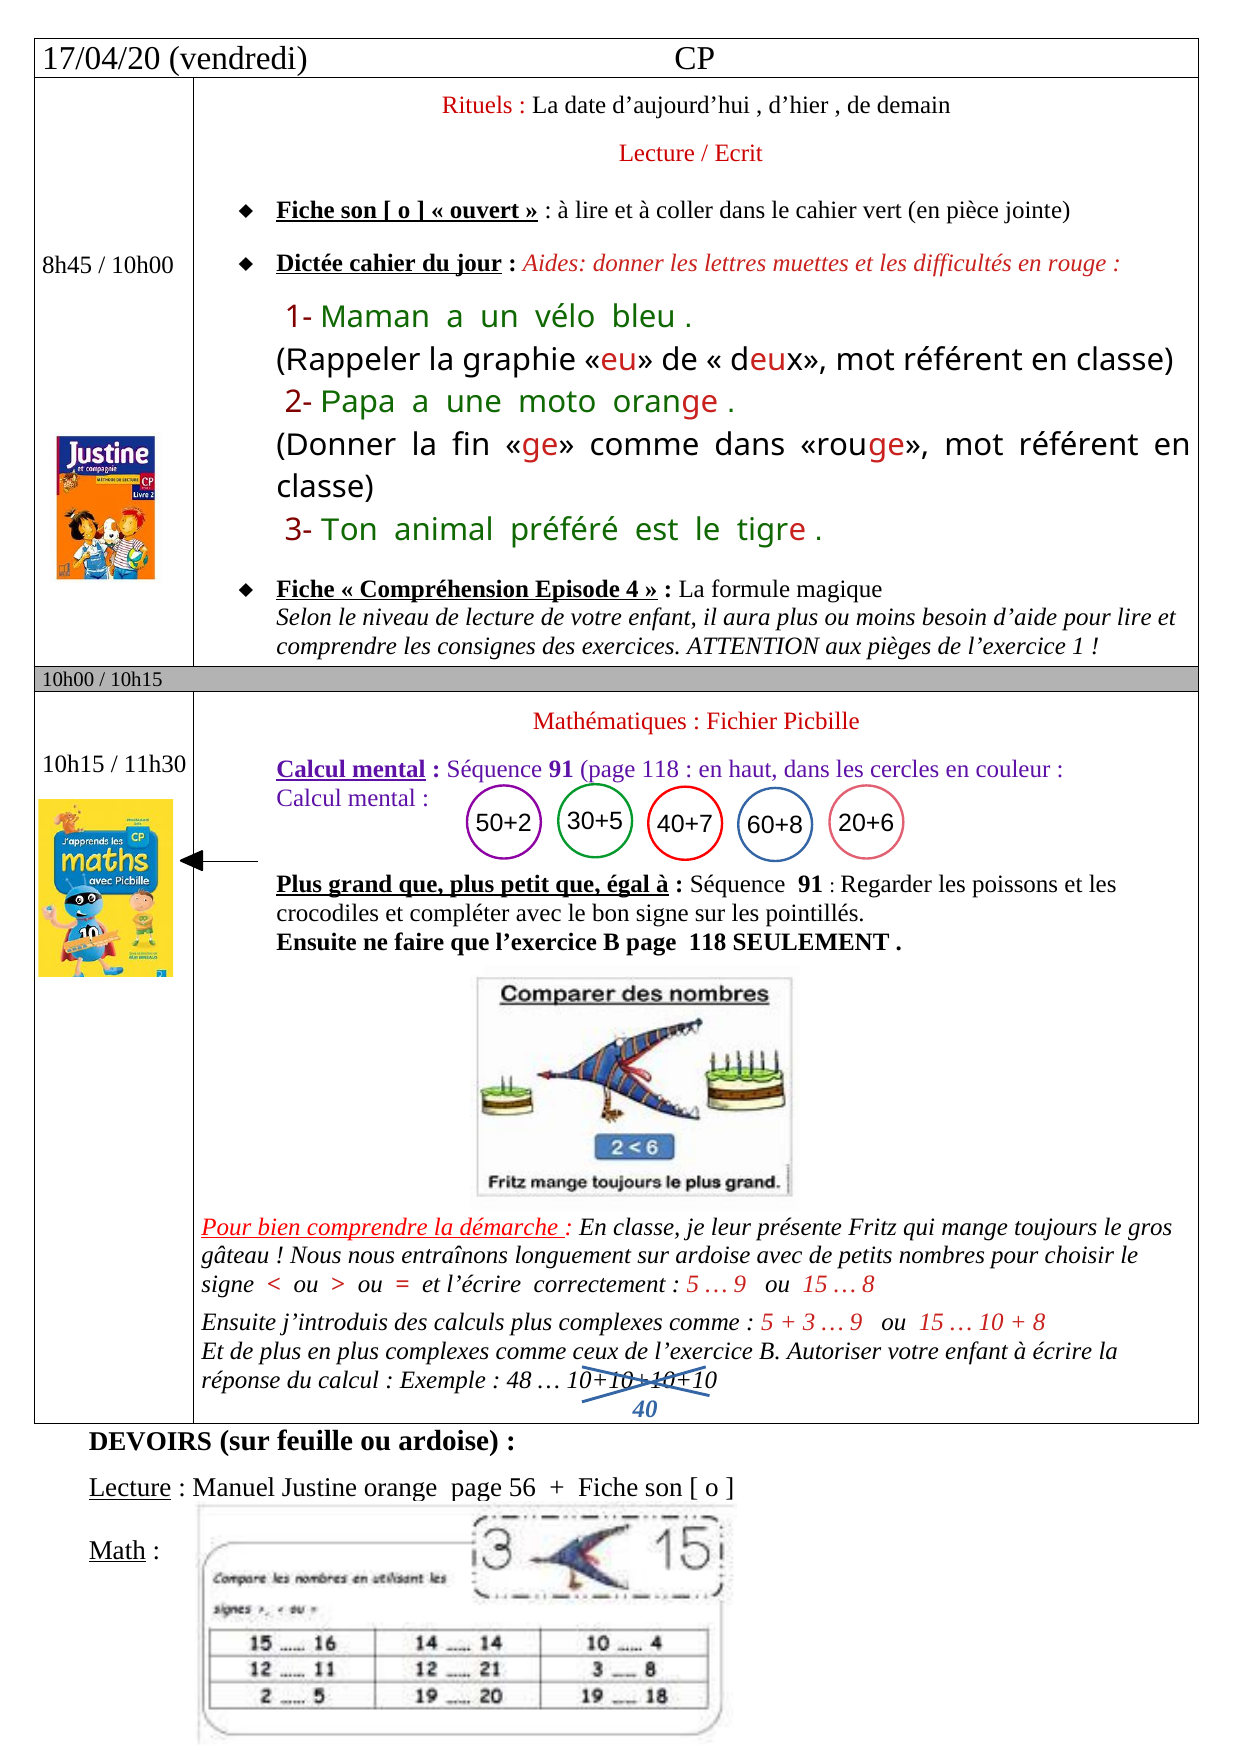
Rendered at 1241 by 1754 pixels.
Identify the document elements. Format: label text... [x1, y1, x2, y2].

text DEVOIRS (sur feuille ou ardoise) : [88, 1423, 1223, 1457]
text Math : [88, 1534, 194, 1565]
table_cell 10h15 / 11h30 [35, 692, 193, 1422]
table_cell 8h45 / 10h00 [35, 78, 193, 666]
table_cell Mathématiques : Fichier Picbille Calcul mental : Séquence 91 (page 118 : en haut, dans les cercles en couleur : Calcul mental : Plus grand que, plus petit que, égal à : Séquence 91 : Regarder les poissons et les crocodiles et compléter avec le bon signe sur les pointillés. Ensuite ne faire que l’exercice B page 118 SEULEMENT . Pour bien comprendre la démarche : En classe, je leur présente Fritz qui mange toujours le gros gâteau ! Nous nous entraînons longuement sur ardoise avec de petits nombres pour choisir le signe < ou > ou = et l’écrire correctement : 5 … 9 ou 15 … 8 Ensuite j’introduis des calculs plus complexes comme : 5 + 3 … 9 ou 15 … 10 + 8 Et de plus en plus complexes comme ceux de l’exercice B. Autoriser votre enfant à écrire la réponse du calcul : Exemple : 48 … 10+10+10+10 40 [194, 692, 1198, 1422]
text [738, 1534, 1223, 1565]
picture [194, 1501, 738, 1747]
text Lecture : Manuel Justine orange page 56 + Fiche son [ o ] [59, 1471, 1223, 1503]
table_cell 10h00 / 10h15 [35, 667, 1198, 691]
picture [38, 799, 174, 977]
table_cell Rituels : La date d’aujourd’hui , d’hier , de demain Lecture / Ecrit Fiche son [ o ] « ouvert » : à lire et à coller dans le cahier vert (en pièce jointe) Dictée cahier du jour : Aides: donner les lettres muettes et les difficultés en rouge : 1- Maman a un vélo bleu . (Rappeler la graphie «eu» de « deux», mot référent en classe) 2- Papa a une moto orange . (Donner la fin «ge» comme dans «rouge», mot référent en classe) 3- Ton animal préféré est le tigre . Fiche « Compréhension Episode 4 » : La formule magique Selon le niveau de lecture de votre enfant, il aura plus ou moins besoin d’aide pour lire et comprendre les consignes des exercices. ATTENTION aux pièges de l’exercice 1 ! [194, 78, 1198, 666]
table_header 17/04/20 (vendredi) CP [35, 39, 1198, 77]
picture [49, 432, 163, 583]
picture [470, 965, 800, 1212]
